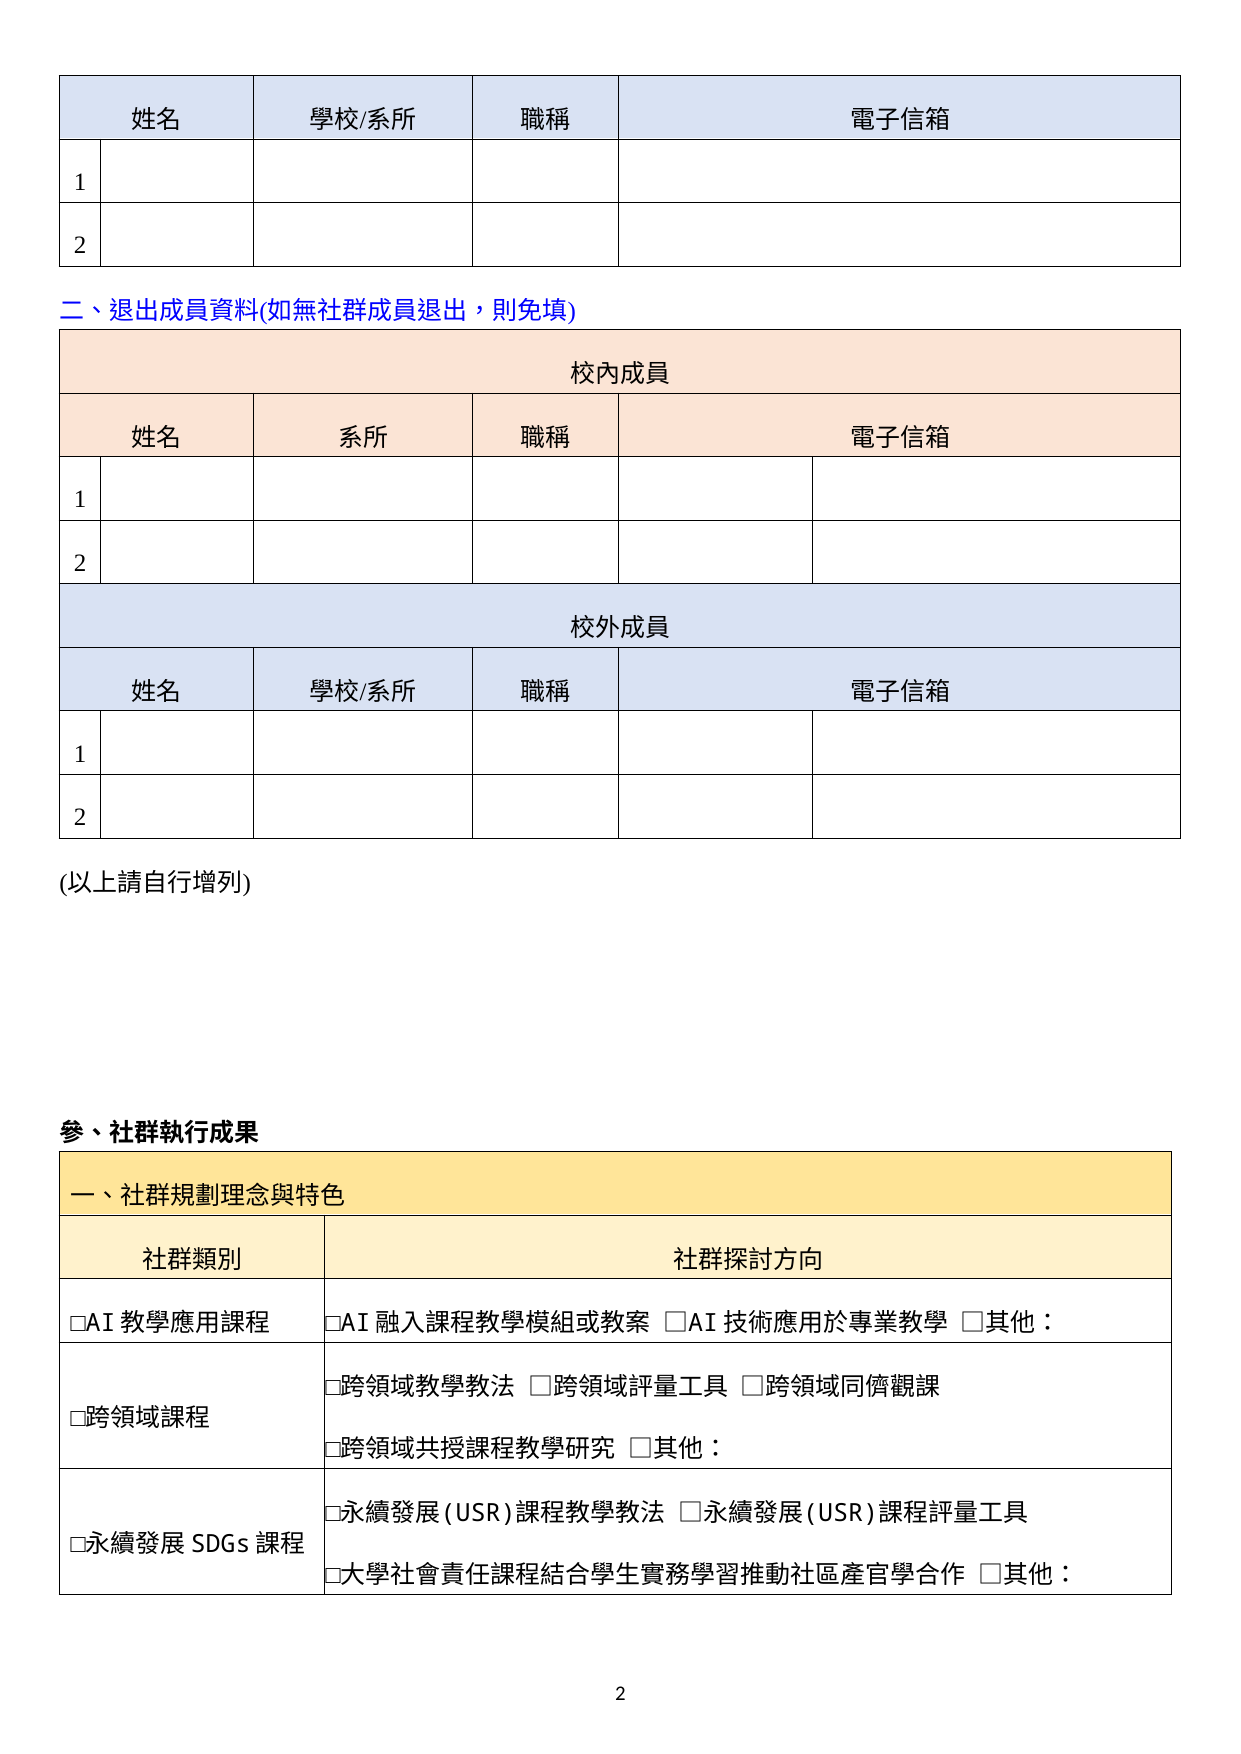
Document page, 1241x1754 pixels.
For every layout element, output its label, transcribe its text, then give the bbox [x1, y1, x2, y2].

table_cell [101, 711, 253, 774]
table_cell [101, 203, 253, 266]
table_cell □跨領域課程 [60, 1343, 324, 1468]
table_cell [473, 711, 618, 774]
table_cell 職稱 [473, 648, 618, 710]
table_cell [813, 457, 1180, 520]
table_cell 2 [60, 203, 100, 266]
table_cell 職稱 [473, 394, 618, 456]
text (以上請自行增列) [59, 839, 1181, 901]
table_cell [619, 457, 812, 520]
table_cell [813, 775, 1180, 837]
table_cell [254, 775, 472, 837]
table_header 一、社群規劃理念與特色 [60, 1152, 1171, 1214]
table_cell [619, 203, 1180, 266]
table_cell [254, 203, 472, 266]
table_cell [813, 521, 1180, 583]
table_cell [473, 203, 618, 266]
table_cell □跨領域教學教法 □跨領域評量工具 □跨領域同儕觀課 □跨領域共授課程教學研究 □其他： [325, 1343, 1171, 1468]
table_cell 1 [60, 457, 100, 520]
table_cell [619, 775, 812, 837]
table_cell 2 [60, 521, 100, 583]
table_cell [619, 521, 812, 583]
table_cell [619, 711, 812, 774]
table_cell [101, 457, 253, 520]
table_cell 姓名 [60, 76, 253, 138]
text 二、退出成員資料(如無社群成員退出，則免填) [59, 267, 1181, 329]
table_cell [473, 775, 618, 837]
table_cell [254, 140, 472, 202]
table_cell 學校/系所 [254, 76, 472, 138]
table_header 校內成員 [60, 330, 1180, 393]
table_cell [254, 711, 472, 774]
table_cell 社群類別 [60, 1216, 324, 1278]
table_cell [473, 521, 618, 583]
table_cell 電子信箱 [619, 648, 1180, 710]
table_cell [473, 140, 618, 202]
table_cell 1 [60, 711, 100, 774]
table_cell 電子信箱 [619, 394, 1180, 456]
table_cell [813, 711, 1180, 774]
table_cell □永續發展SDGs課程 [60, 1469, 324, 1594]
table_cell [101, 140, 253, 202]
table_cell 校外成員 [60, 584, 1180, 647]
table_cell [101, 521, 253, 583]
table_cell 社群探討方向 [325, 1216, 1171, 1278]
table_cell 電子信箱 [619, 76, 1180, 138]
table_cell 姓名 [60, 648, 253, 710]
table_cell 2 [60, 775, 100, 837]
table_cell □永續發展(USR)課程教學教法 □永續發展(USR)課程評量工具 □大學社會責任課程結合學生實務學習推動社區產官學合作 □其他： [325, 1469, 1171, 1594]
text 參、社群執行成果 [59, 1088, 1181, 1151]
table_cell □AI融入課程教學模組或教案 □AI技術應用於專業教學 □其他： [325, 1279, 1171, 1342]
table_cell [473, 457, 618, 520]
table_cell [254, 457, 472, 520]
table_cell [254, 521, 472, 583]
table_cell 學校/系所 [254, 648, 472, 710]
table_cell [619, 140, 1180, 202]
table_cell 職稱 [473, 76, 618, 138]
table_cell □AI教學應用課程 [60, 1279, 324, 1342]
table_cell [101, 775, 253, 837]
table_cell 姓名 [60, 394, 253, 456]
table_cell 1 [60, 140, 100, 202]
table_cell 系所 [254, 394, 472, 456]
